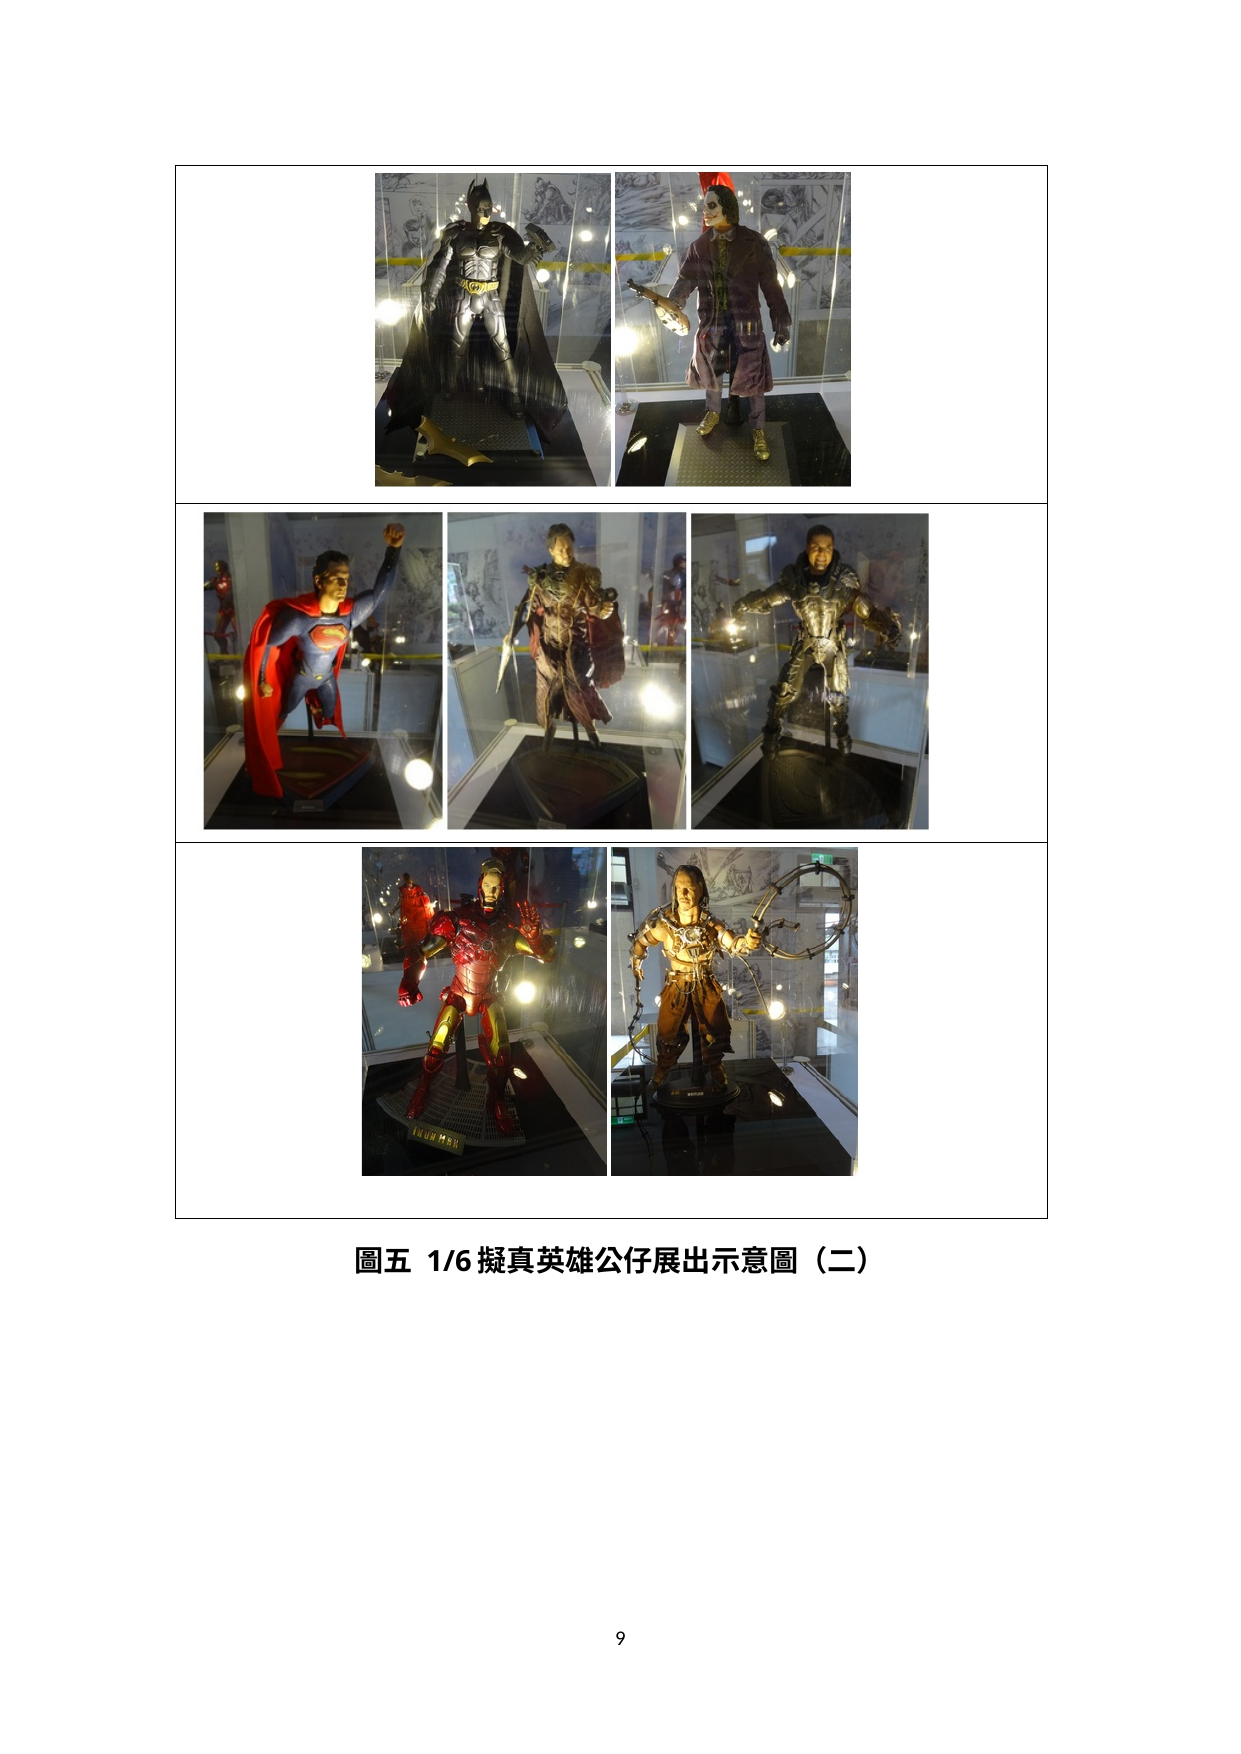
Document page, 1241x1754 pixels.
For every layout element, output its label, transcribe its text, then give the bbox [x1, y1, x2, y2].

table_cell [176, 504, 1047, 842]
picture [368, 167, 855, 487]
table_cell [176, 843, 1047, 1218]
picture [188, 505, 940, 832]
table_header [176, 166, 1047, 503]
text 圖五 1/6擬真英雄公仔展出示意圖（二） [187, 1237, 1053, 1280]
picture [361, 844, 862, 1182]
